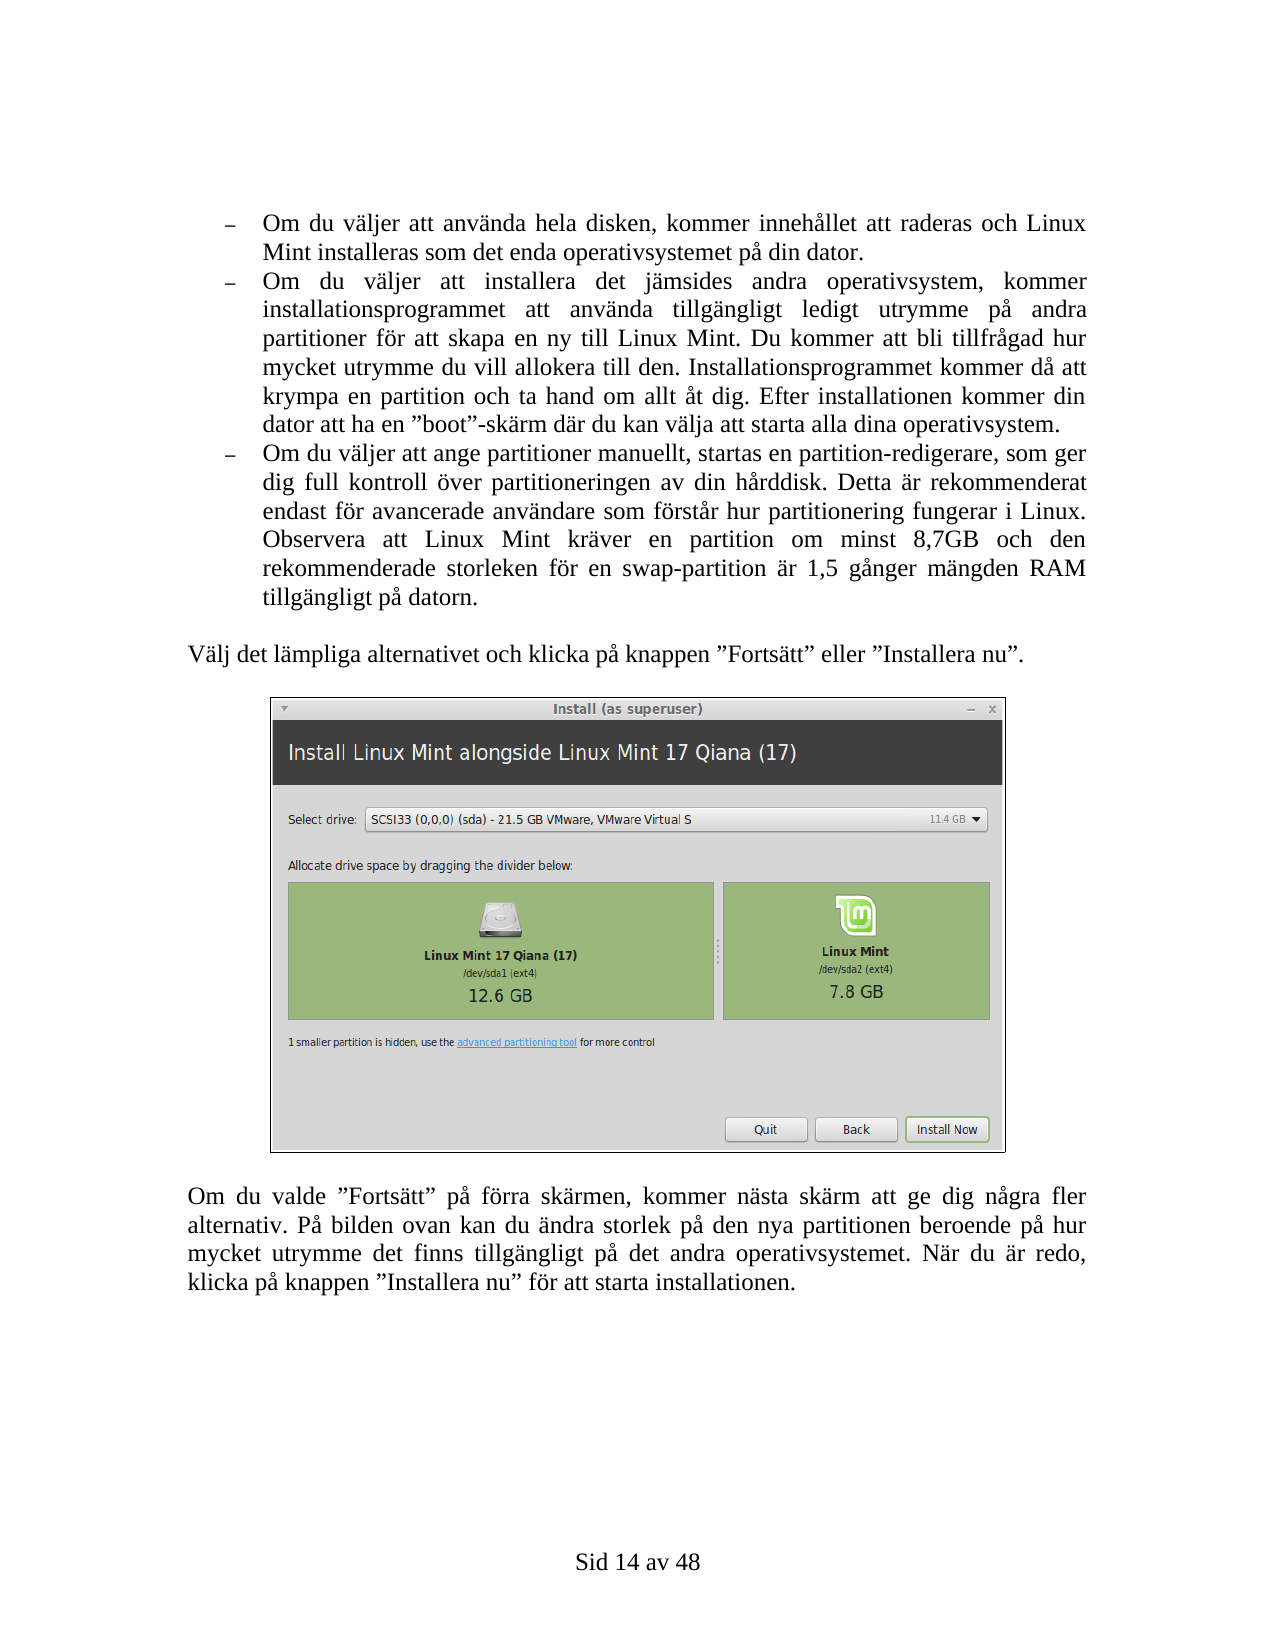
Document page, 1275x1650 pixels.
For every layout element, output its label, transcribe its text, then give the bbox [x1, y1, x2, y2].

text Om du valde ”Fortsätt” på förra skärmen, kommer nästa skärm att ge dig några fler alternativ. På bilden ovan kan du ändra storlek på den nya partitionen beroende på hur mycket utrymme det finns tillgängligt på det andra operativsystemet. När du är redo, klicka på knappen ”Installera nu” för att starta installationen. [187, 1181, 1087, 1296]
list Om du väljer att använda hela disken, kommer innehållet att raderas och Linux Mint installeras som det enda operativsystemet på din dator. [225, 208, 1087, 266]
list Om du väljer att installera det jämsides andra operativsystem, kommer installationsprogrammet att använda tillgängligt ledigt utrymme på andra partitioner för att skapa en ny till Linux Mint. Du kommer att bli tillfrågad hur mycket utrymme du vill allokera till den. Installationsprogrammet kommer då att krympa en partition och ta hand om allt åt dig. Efter installationen kommer din dator att ha en ”boot”-skärm där du kan välja att starta alla dina operativsystem. [225, 266, 1087, 438]
text Välj det lämpliga alternativet och klicka på knappen ”Fortsätt” eller ”Installera nu”. [187, 639, 1087, 668]
list Om du väljer att ange partitioner manuellt, startas en partition-redigerare, som ger dig full kontroll över partitioneringen av din hårddisk. Detta är rekommenderat endast för avancerade användare som förstår hur partitionering fungerar i Linux. Observera att Linux Mint kräver en partition om minst 8,7GB och den rekommenderade storleken för en swap-partition är 1,5 gånger mängden RAM tillgängligt på datorn. [225, 438, 1087, 611]
picture [272, 700, 1003, 1150]
